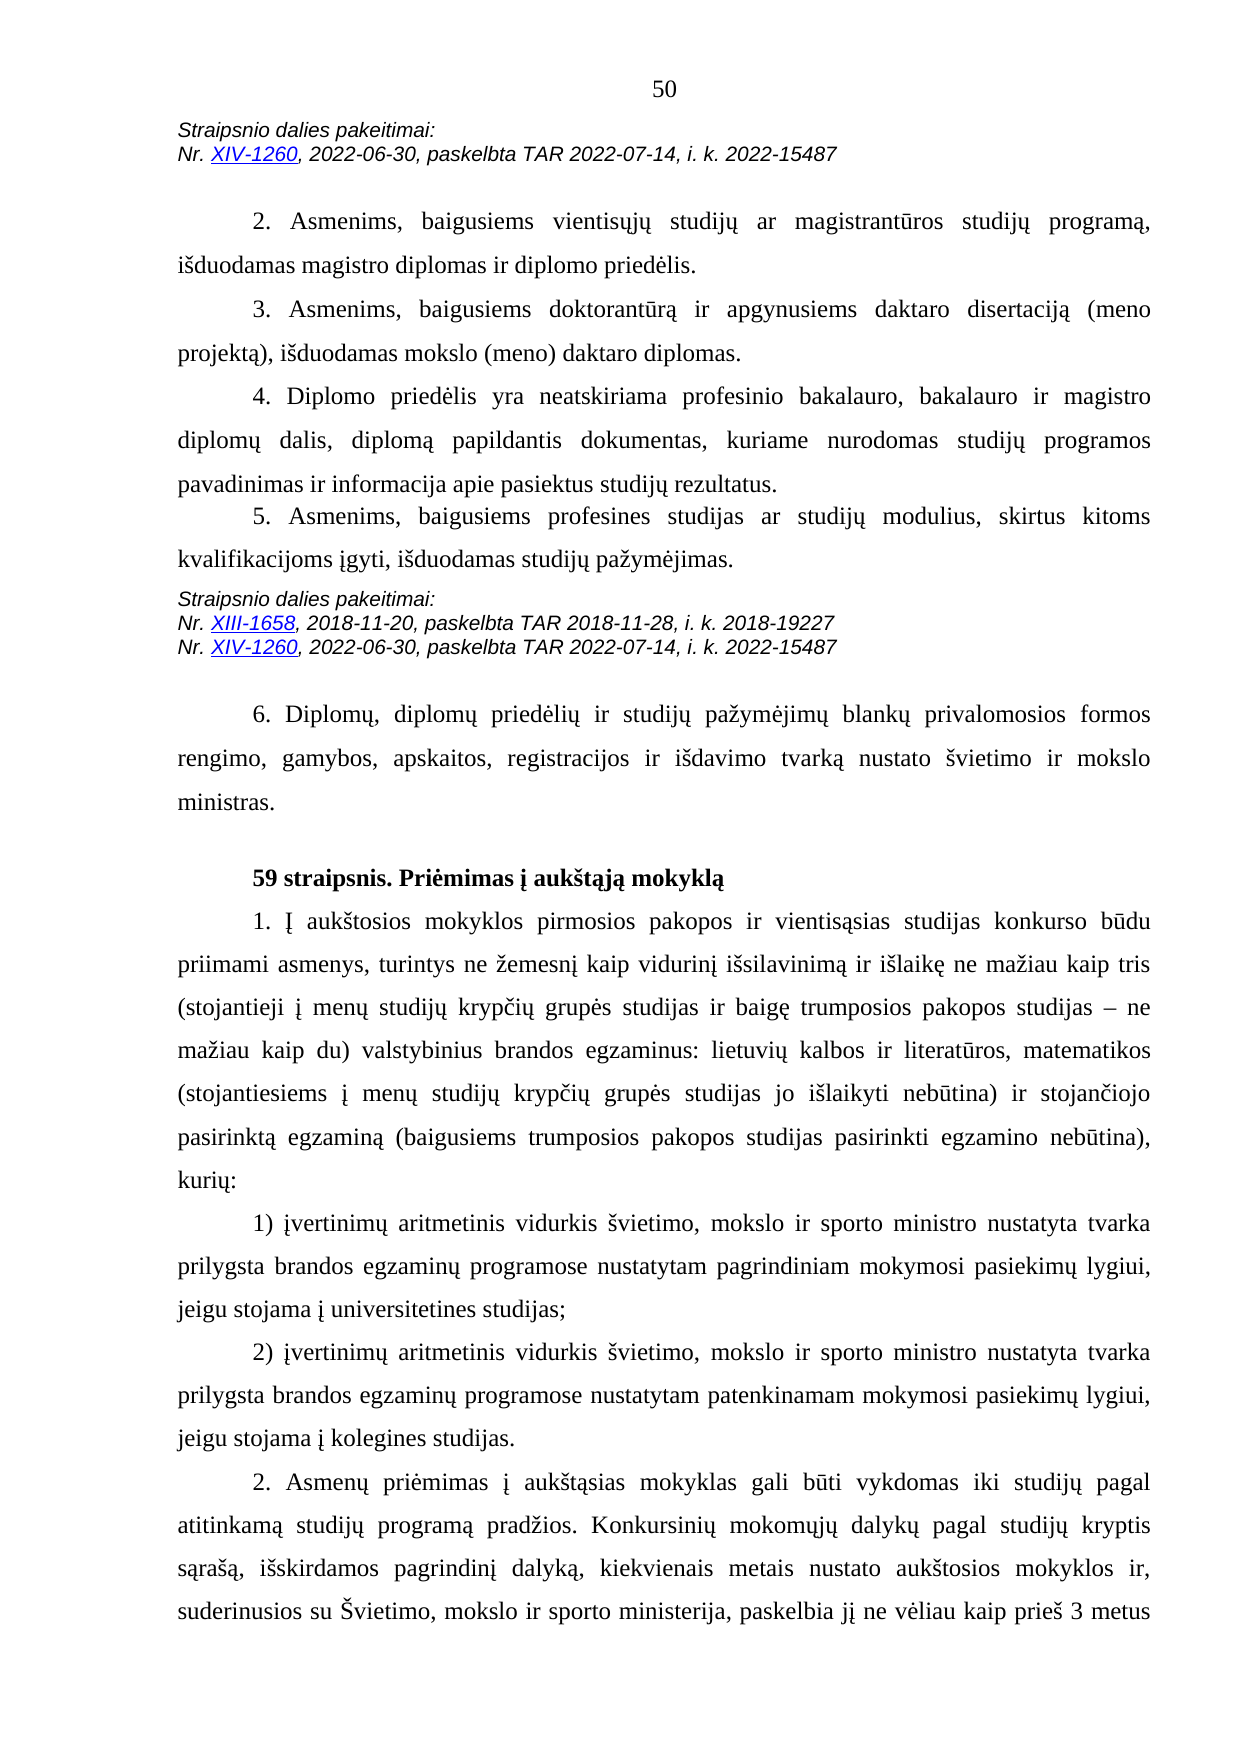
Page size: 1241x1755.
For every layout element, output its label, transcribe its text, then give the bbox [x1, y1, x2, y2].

text 1. Į aukštosios mokyklos pirmosios pakopos ir vientisąsias studijas konkurso būdu priimami asmenys, turintys ne žemesnį kaip vidurinį išsilavinimą ir išlaikę ne mažiau kaip tris (stojantieji į menų studijų krypčių grupės studijas ir baigę trumposios pakopos studijas – ne mažiau kaip du) valstybinius brandos egzaminus: lietuvių kalbos ir literatūros, matematikos (stojantiesiems į menų studijų krypčių grupės studijas jo išlaikyti nebūtina) ir stojančiojo pasirinktą egzaminą (baigusiems trumposios pakopos studijas pasirinkti egzamino nebūtina), kurių: [177, 906, 1152, 1193]
text 4. Diplomo priedėlis yra neatskiriama profesinio bakalauro, bakalauro ir magistro diplomų dalis, diplomą papildantis dokumentas, kuriame nurodomas studijų programos pavadinimas ir informacija apie pasiektus studijų rezultatus. [177, 370, 1152, 501]
text 5. Asmenims, baigusiems profesines studijas ar studijų modulius, skirtus kitoms kvalifikacijoms įgyti, išduodamas studijų pažymėjimas. [177, 501, 1152, 573]
text Nr. XIV-1260, 2022-06-30, paskelbta TAR 2022-07-14, i. k. 2022-15487 [177, 635, 1152, 659]
text 6. Diplomų, diplomų priedėlių ir studijų pažymėjimų blankų privalomosios formos rengimo, gamybos, apskaitos, registracijos ir išdavimo tvarką nustato švietimo ir mokslo ministras. [177, 688, 1152, 819]
text 59 straipsnis. Priėmimas į aukštąją mokyklą [177, 863, 1152, 892]
text Straipsnio dalies pakeitimai: [177, 587, 1152, 611]
text Straipsnio dalies pakeitimai: [177, 118, 1152, 142]
text 3. Asmenims, baigusiems doktorantūrą ir apgynusiems daktaro disertaciją (meno projektą), išduodamas mokslo (meno) daktaro diplomas. [177, 282, 1152, 370]
text 2. Asmenims, baigusiems vientisųjų studijų ar magistrantūros studijų programą, išduodamas magistro diplomas ir diplomo priedėlis. [177, 195, 1152, 282]
text Nr. XIV-1260, 2022-06-30, paskelbta TAR 2022-07-14, i. k. 2022-15487 [177, 142, 1152, 166]
text 2) įvertinimų aritmetinis vidurkis švietimo, mokslo ir sporto ministro nustatyta tvarka prilygsta brandos egzaminų programose nustatytam patenkinamam mokymosi pasiekimų lygiui, jeigu stojama į kolegines studijas. [177, 1337, 1152, 1452]
text 2. Asmenų priėmimas į aukštąsias mokyklas gali būti vykdomas iki studijų pagal atitinkamą studijų programą pradžios. Konkursinių mokomųjų dalykų pagal studijų kryptis sąrašą, išskirdamos pagrindinį dalyką, kiekvienais metais nustato aukštosios mokyklos ir, suderinusios su Švietimo, mokslo ir sporto ministerija, paskelbia jį ne vėliau kaip prieš 3 metus [177, 1467, 1152, 1625]
text Nr. XIII-1658, 2018-11-20, paskelbta TAR 2018-11-28, i. k. 2018-19227 [177, 611, 1152, 635]
text 1) įvertinimų aritmetinis vidurkis švietimo, mokslo ir sporto ministro nustatyta tvarka prilygsta brandos egzaminų programose nustatytam pagrindiniam mokymosi pasiekimų lygiui, jeigu stojama į universitetines studijas; [177, 1208, 1152, 1323]
